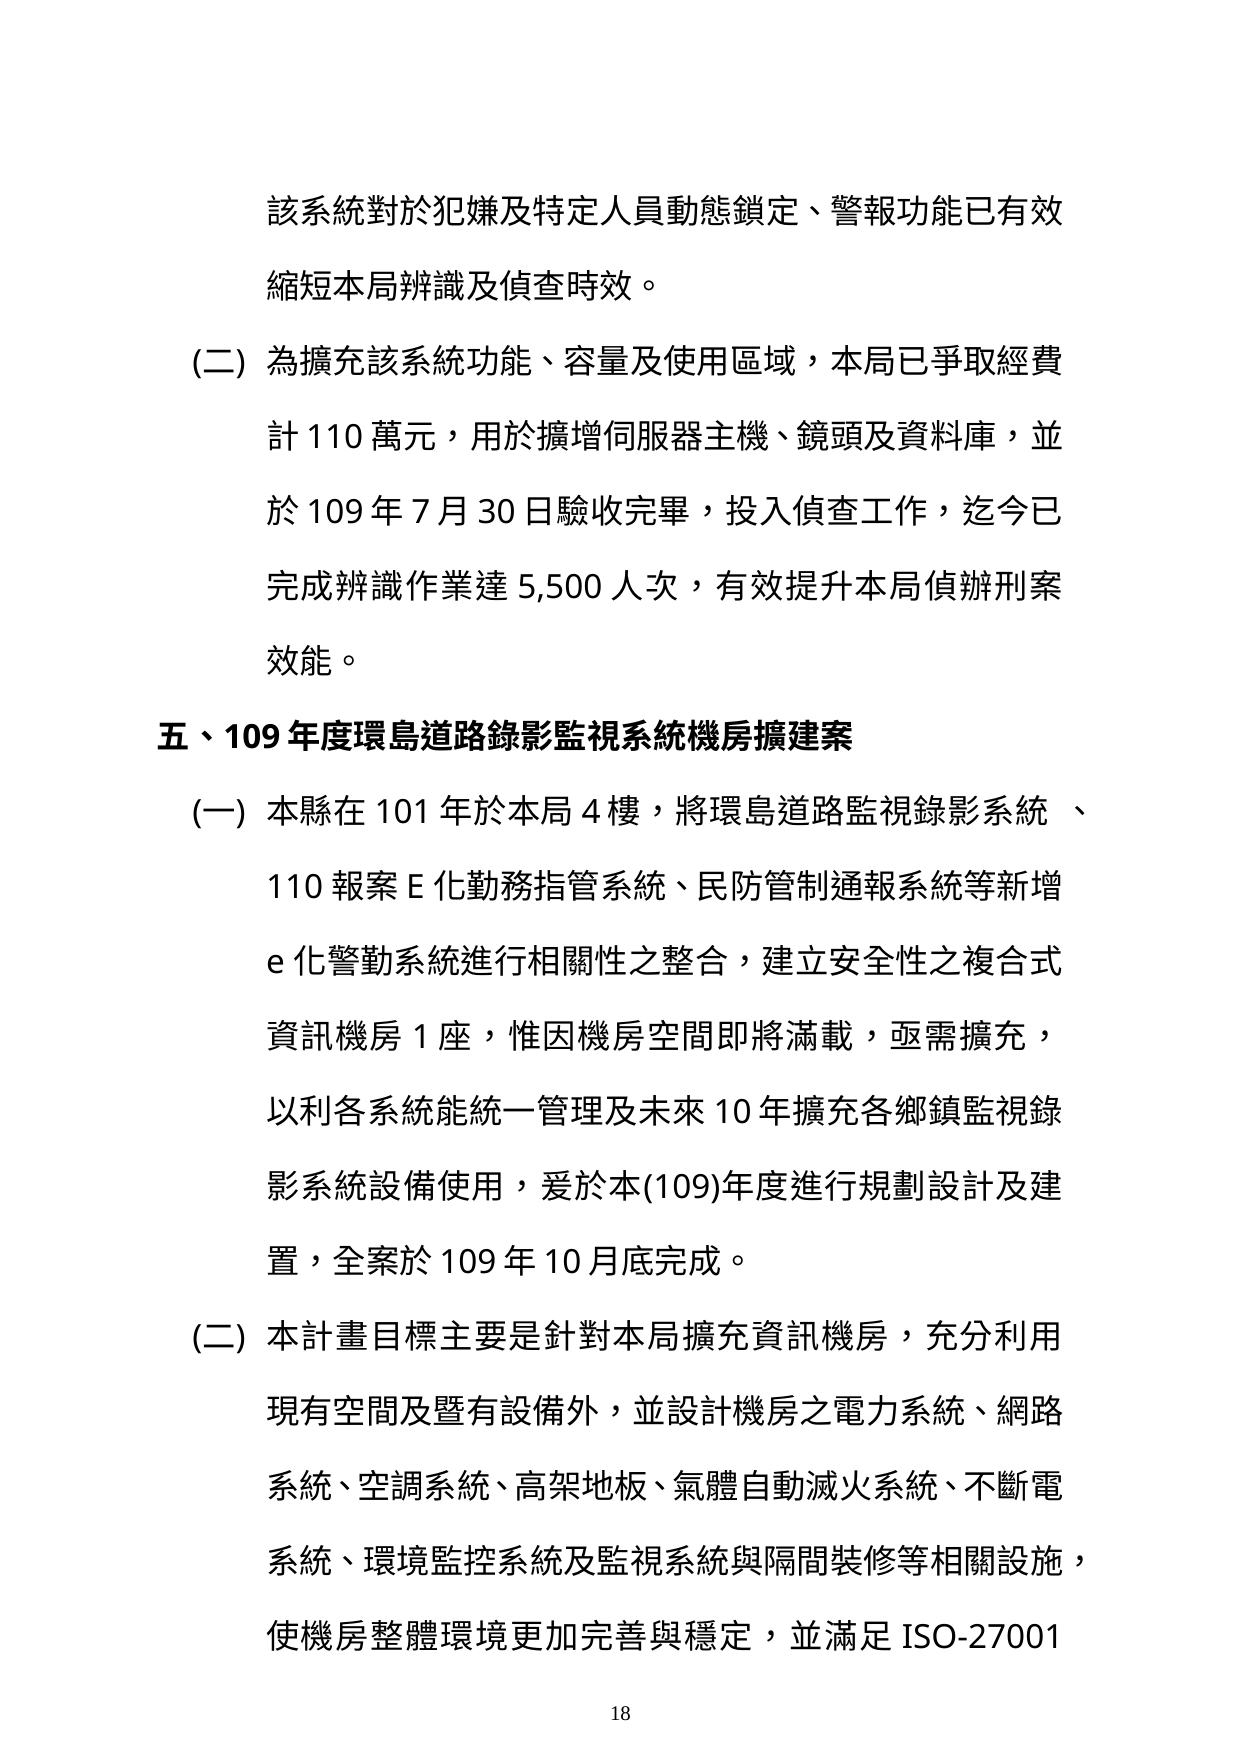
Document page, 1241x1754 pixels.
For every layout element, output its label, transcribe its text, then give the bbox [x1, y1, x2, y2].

list 該系統對於犯嫌及特定人員動態鎖定、警報功能已有效縮短本局辨識及偵查時效。 [192, 171, 1063, 321]
text 五、109年度環島道路錄影監視系統機房擴建案 [148, 696, 1063, 771]
list 為擴充該系統功能、容量及使用區域，本局已爭取經費計110萬元，用於擴增伺服器主機、鏡頭及資料庫，並於109年7月30日驗收完畢，投入偵查工作，迄今已完成辨識作業達5,500人次，有效提升本局偵辦刑案效能。 [192, 321, 1063, 696]
list 本計畫目標主要是針對本局擴充資訊機房，充分利用現有空間及暨有設備外，並設計機房之電力系統、網路系統、空調系統、高架地板、氣體自動滅火系統、不斷電系統、環境監控系統及監視系統與隔間裝修等相關設施，使機房整體環境更加完善與穩定，並滿足ISO-27001資訊安全管理系統規範之實體資安的要求。 [192, 1296, 1063, 1671]
list 本縣在101年於本局4樓，將環島道路監視錄影系統、110 報案 E 化勤務指管系統、民防管制通報系統等新增 e 化警勤系統進行相關性之整合，建立安全性之複合式資訊機房1座，惟因機房空間即將滿載，亟需擴充，以利各系統能統一管理及未來10年擴充各鄉鎮監視錄影系統設備使用，爰於本(109)年度進行規劃設計及建置，全案於109年10月底完成。 [192, 771, 1063, 1296]
